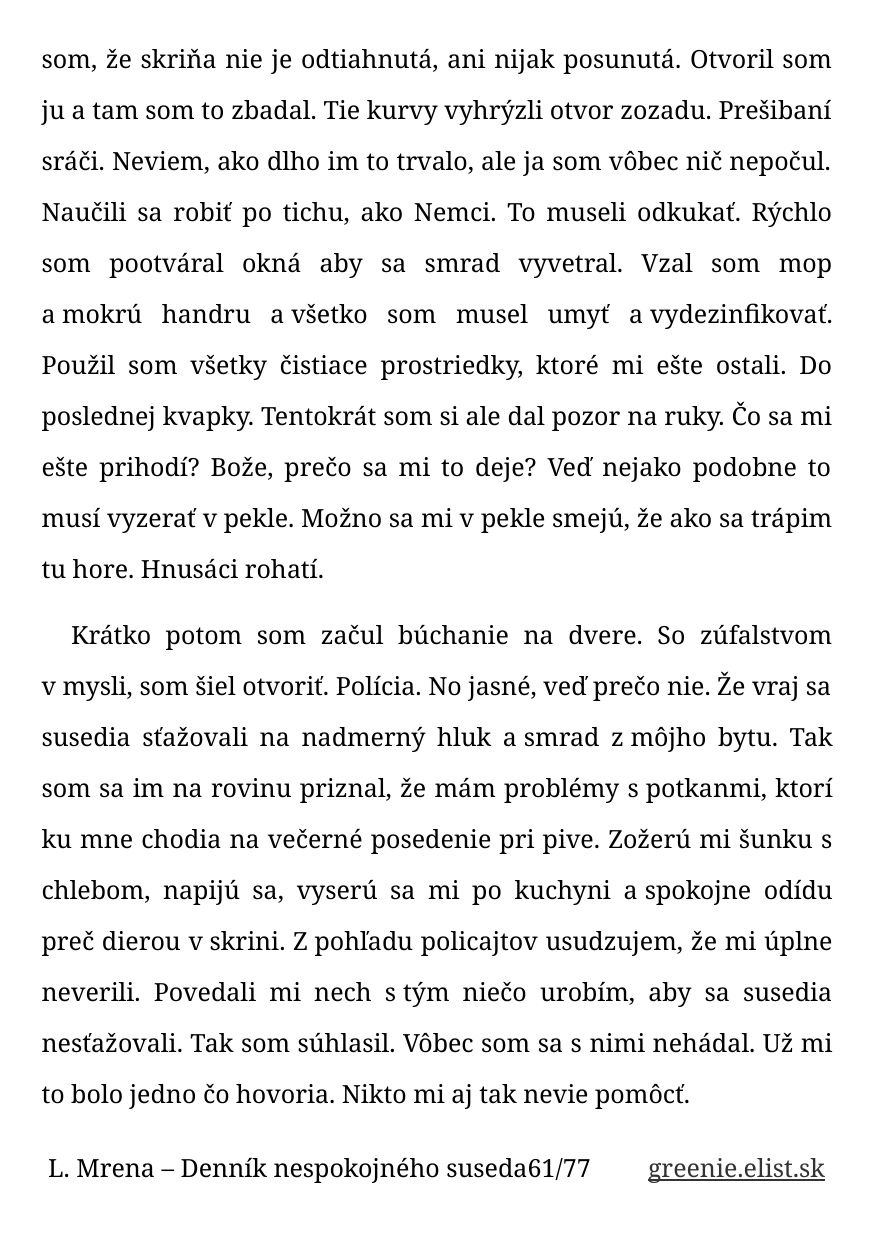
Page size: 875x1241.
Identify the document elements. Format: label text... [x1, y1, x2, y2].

text Krátko potom som začul búchanie na dvere. So zúfalstvom v mysli, som šiel otvoriť. Polícia. No jasné, veď prečo nie. Že vraj sa susedia sťažovali na nadmerný hluk a smrad z môjho bytu. Tak som sa im na rovinu priznal, že mám problémy s potkanmi, ktorí ku mne chodia na večerné posedenie pri pive. Zožerú mi šunku s chlebom, napijú sa, vyserú sa mi po kuchyni a spokojne odídu preč dierou v skrini. Z pohľadu policajtov usudzujem, že mi úplne neverili. Povedali mi nech s tým niečo urobím, aby sa susedia nesťažovali. Tak som súhlasil. Vôbec som sa s nimi nehádal. Už mi to bolo jedno čo hovoria. Nikto mi aj tak nevie pomôcť. [41, 617, 833, 1111]
text som, že skriňa nie je odtiahnutá, ani nijak posunutá. Otvoril som ju a tam som to zbadal. Tie kurvy vyhrýzli otvor zozadu. Prešibaní sráči. Neviem, ako dlho im to trvalo, ale ja som vôbec nič nepočul. Naučili sa robiť po tichu, ako Nemci. To museli odkukať. Rýchlo som pootváral okná aby sa smrad vyvetral. Vzal som mop a mokrú handru a všetko som musel umyť a vydezinfikovať. Použil som všetky čistiace prostriedky, ktoré mi ešte ostali. Do poslednej kvapky. Tentokrát som si ale dal pozor na ruky. Čo sa mi ešte prihodí? Bože, prečo sa mi to deje? Veď nejako podobne to musí vyzerať v pekle. Možno sa mi v pekle smejú, že ako sa trápim tu hore. Hnusáci rohatí. [41, 41, 833, 586]
